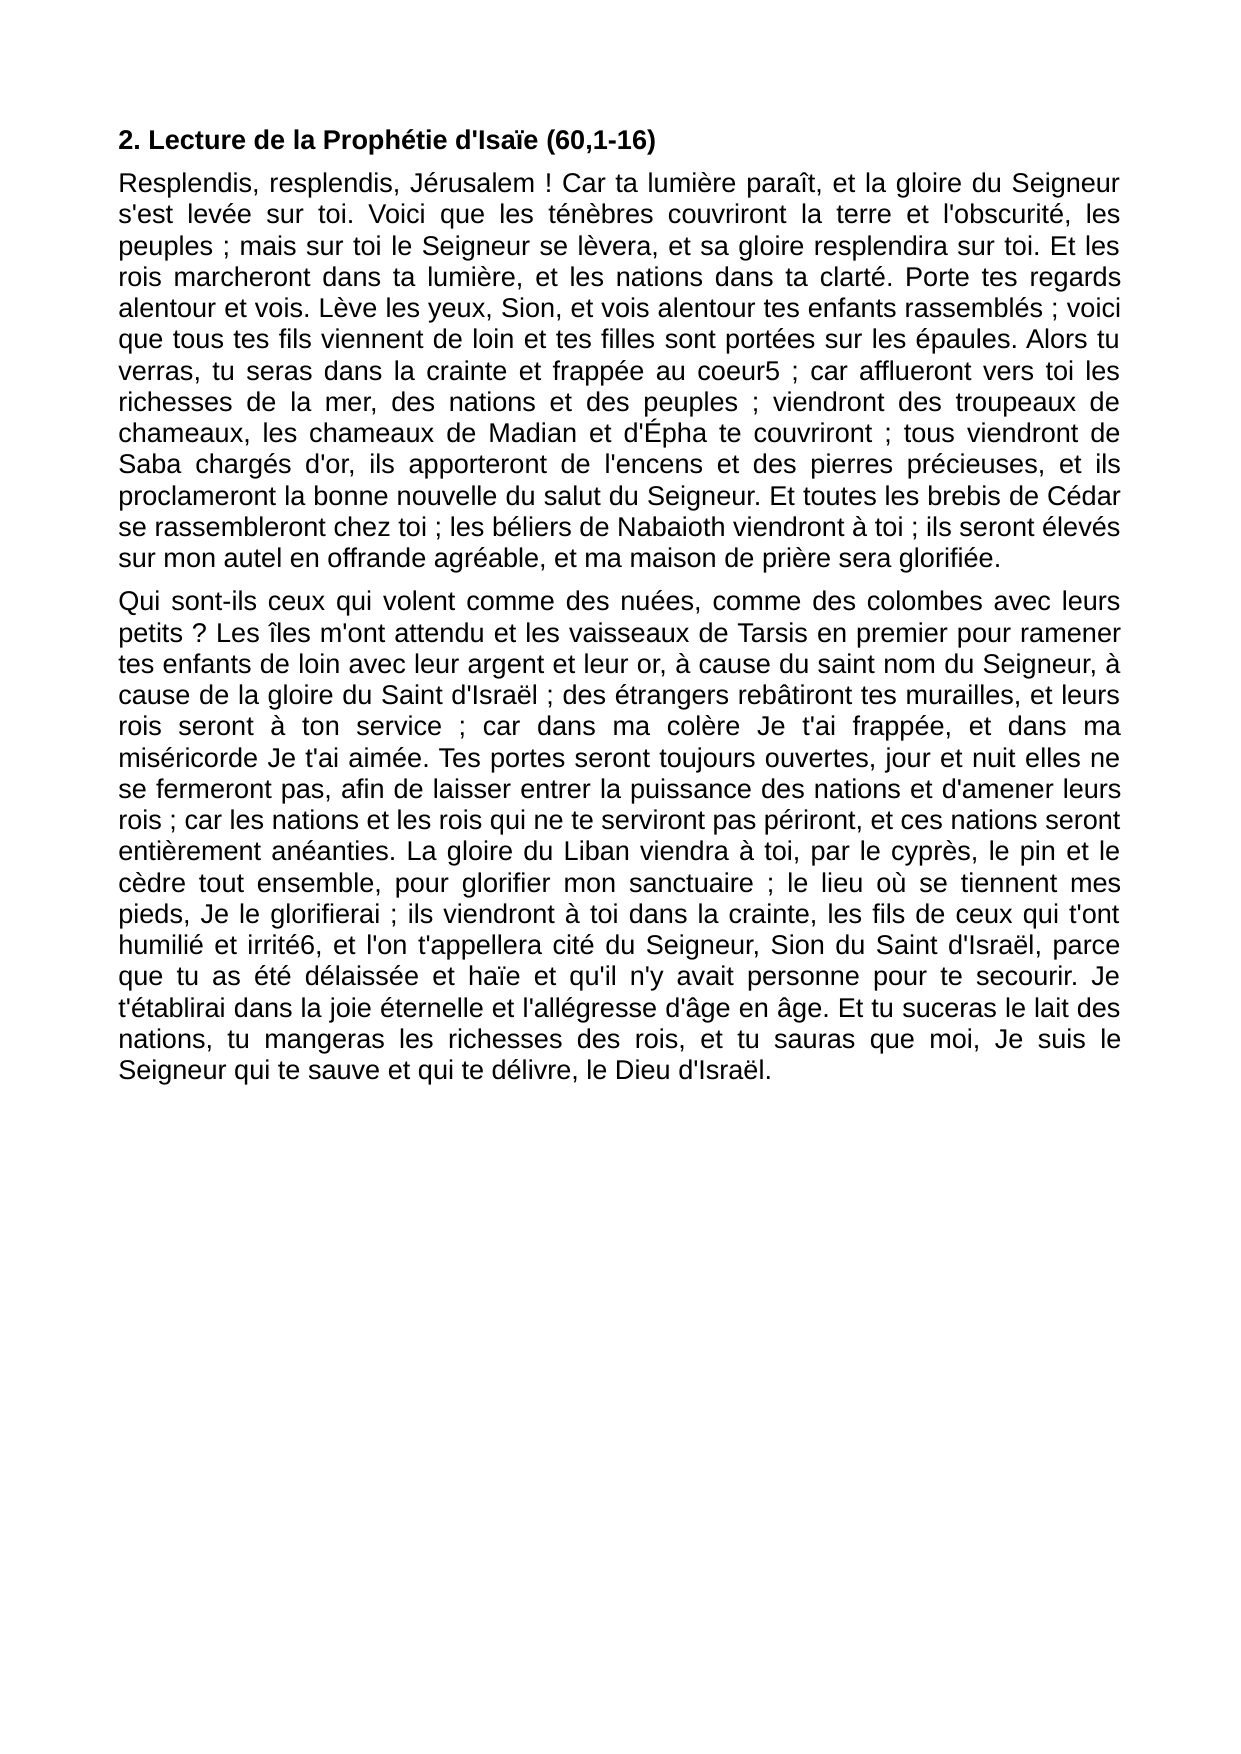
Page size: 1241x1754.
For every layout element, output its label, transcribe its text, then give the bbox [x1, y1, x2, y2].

text 2. Lecture de la Prophétie d'Isaïe (60,1-16) [118, 124, 1122, 155]
text Qui sont-ils ceux qui volent comme des nuées, comme des colombes avec leurs petits ? Les îles m'ont attendu et les vaisseaux de Tarsis en premier pour ramener tes enfants de loin avec leur argent et leur or, à cause du saint nom du Seigneur, à cause de la gloire du Saint d'Israël ; des étrangers rebâtiront tes murailles, et leurs rois seront à ton service ; car dans ma colère Je t'ai frappée, et dans ma miséricorde Je t'ai aimée. Tes portes seront toujours ouvertes, jour et nuit elles ne se fermeront pas, afin de laisser entrer la puissance des nations et d'amener leurs rois ; car les nations et les rois qui ne te serviront pas périront, et ces nations seront entièrement anéanties. La gloire du Liban viendra à toi, par le cyprès, le pin et le cèdre tout ensemble, pour glorifier mon sanctuaire ; le lieu où se tiennent mes pieds, Je le glorifierai ; ils viendront à toi dans la crainte, les fils de ceux qui t'ont humilié et irrité6, et l'on t'appellera cité du Seigneur, Sion du Saint d'Israël, parce que tu as été délaissée et haïe et qu'il n'y avait personne pour te secourir. Je t'établirai dans la joie éternelle et l'allégresse d'âge en âge. Et tu suceras le lait des nations, tu mangeras les richesses des rois, et tu sauras que moi, Je suis le Seigneur qui te sauve et qui te délivre, le Dieu d'Israël. [118, 585, 1122, 1085]
text Resplendis, resplendis, Jérusalem ! Car ta lumière paraît, et la gloire du Seigneur s'est levée sur toi. Voici que les ténèbres couvriront la terre et l'obscurité, les peuples ; mais sur toi le Seigneur se lèvera, et sa gloire resplendira sur toi. Et les rois marcheront dans ta lumière, et les nations dans ta clarté. Porte tes regards alentour et vois. Lève les yeux, Sion, et vois alentour tes enfants rassemblés ; voici que tous tes fils viennent de loin et tes filles sont portées sur les épaules. Alors tu verras, tu seras dans la crainte et frappée au coeur5 ; car afflueront vers toi les richesses de la mer, des nations et des peuples ; viendront des troupeaux de chameaux, les chameaux de Madian et d'Épha te couvriront ; tous viendront de Saba chargés d'or, ils apporteront de l'encens et des pierres précieuses, et ils proclameront la bonne nouvelle du salut du Seigneur. Et toutes les brebis de Cédar se rassembleront chez toi ; les béliers de Nabaioth viendront à toi ; ils seront élevés sur mon autel en offrande agréable, et ma maison de prière sera glorifiée. [118, 167, 1122, 573]
